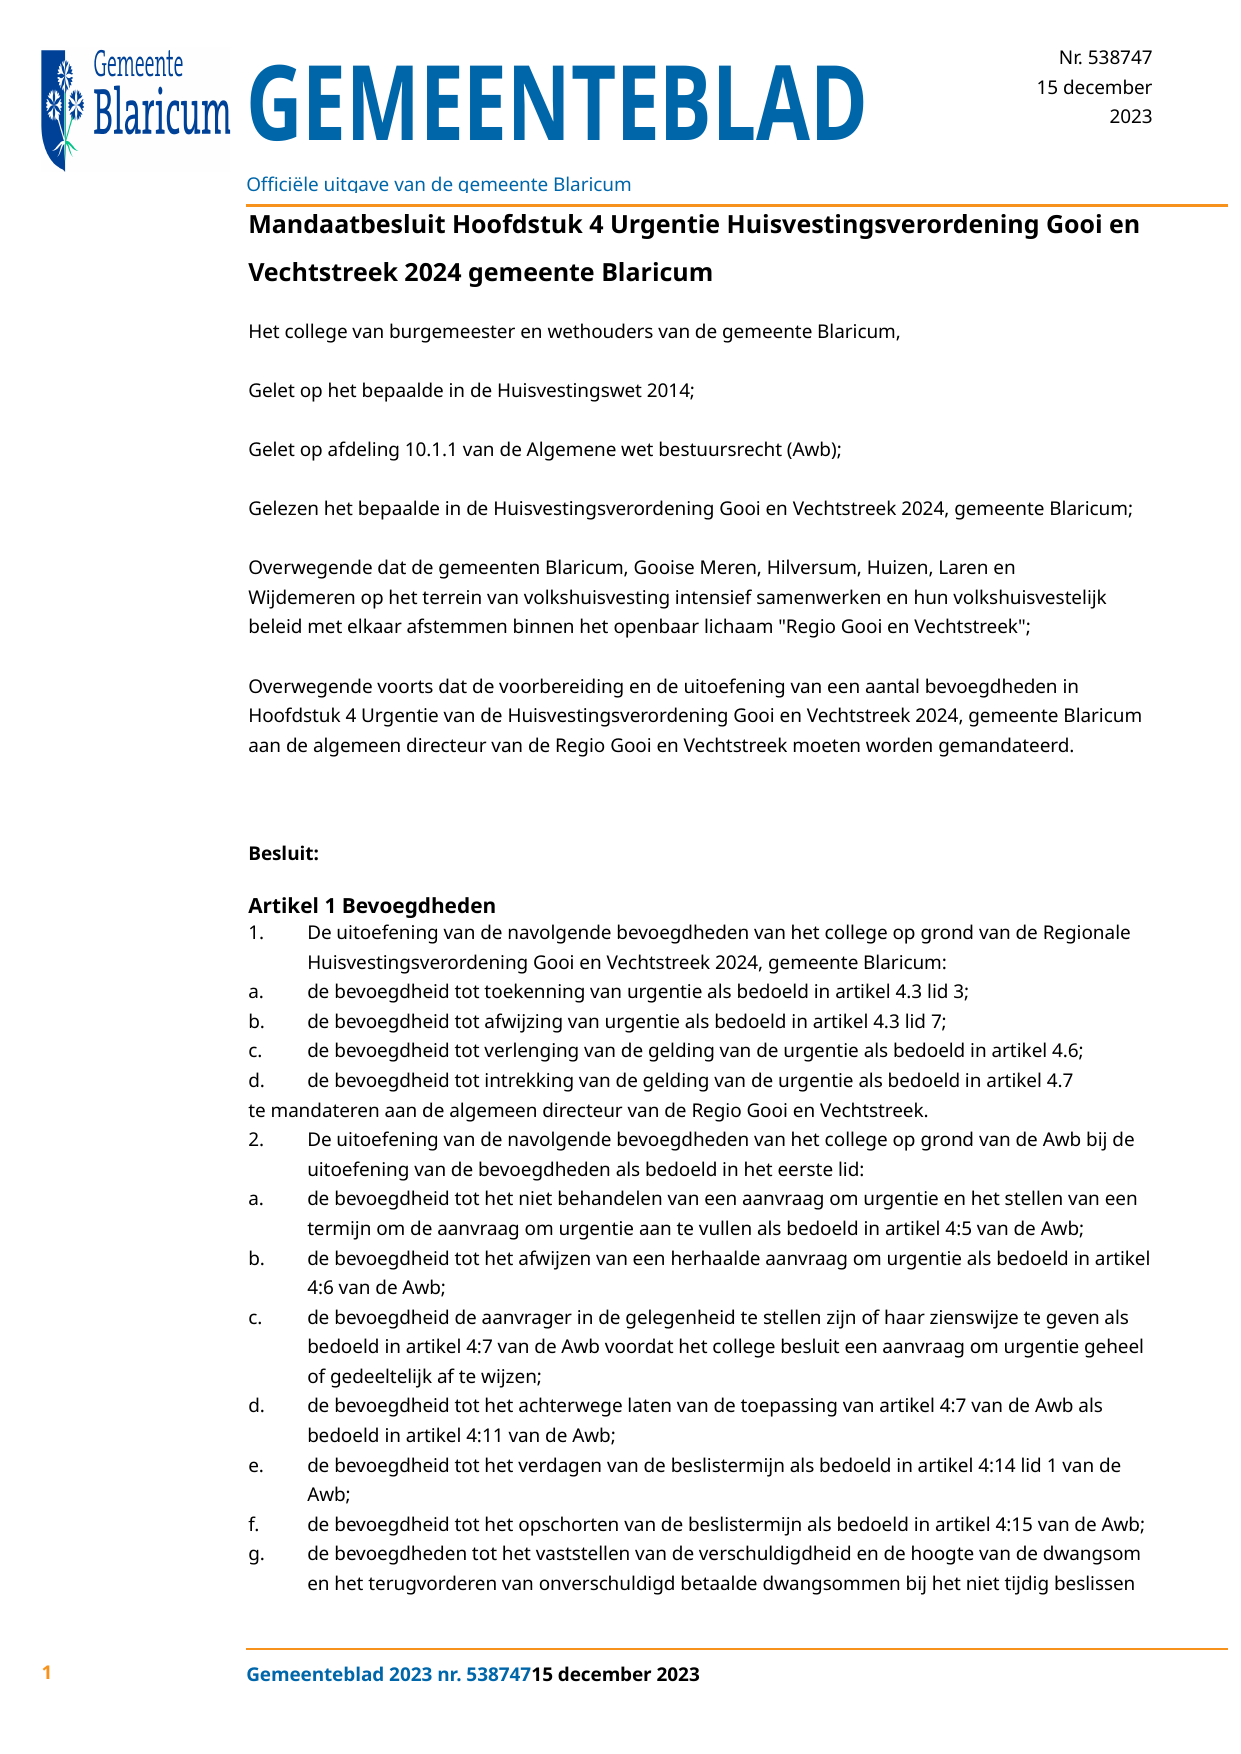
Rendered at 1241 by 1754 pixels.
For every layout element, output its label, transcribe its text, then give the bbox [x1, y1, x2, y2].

list de bevoegdheid de aanvrager in de gelegenheid te stellen zijn of haar zienswijze te geven als bedoeld in artikel 4:7 van de Awb voordat het college besluit een aanvraag om urgentie geheel of gedeeltelijk af te wijzen; [248, 1304, 1152, 1389]
list De uitoefening van de navolgende bevoegdheden van het college op grond van de Awb bij de uitoefening van de bevoegdheden als bedoeld in het eerste lid: [248, 1126, 1152, 1182]
text Het college van burgemeester en wethouders van de gemeente Blaricum, [248, 318, 1152, 344]
list de bevoegdheid tot het afwijzen van een herhaalde aanvraag om urgentie als bedoeld in artikel 4:6 van de Awb; [248, 1245, 1152, 1300]
picture [41, 47, 231, 172]
text Gelezen het bepaalde in de Huisvestingsverordening Gooi en Vechtstreek 2024, gemeente Blaricum; [248, 495, 1152, 521]
text te mandateren aan de algemeen directeur van de Regio Gooi en Vechtstreek. [248, 1097, 1152, 1123]
list De uitoefening van de navolgende bevoegdheden van het college op grond van de Regionale Huisvestingsverordening Gooi en Vechtstreek 2024, gemeente Blaricum: [248, 919, 1152, 975]
list de bevoegdheid tot het niet behandelen van een aanvraag om urgentie en het stellen van een termijn om de aanvraag om urgentie aan te vullen als bedoeld in artikel 4:5 van de Awb; [248, 1186, 1152, 1241]
text Gelet op afdeling 10.1.1 van de Algemene wet bestuursrecht (Awb); [248, 436, 1152, 462]
text beleid met elkaar afstemmen binnen het openbaar lichaam "Regio Gooi en Vechtstreek"; [248, 614, 1152, 639]
text Besluit: [248, 841, 1152, 866]
text Mandaatbesluit Hoofdstuk 4 Urgentie Huisvestingsverordening Gooi en Vechtstreek 2024 gemeente Blaricum [248, 207, 1152, 288]
list de bevoegdheid tot intrekking van de gelding van de urgentie als bedoeld in artikel 4.7 [248, 1067, 1152, 1093]
list de bevoegdheid tot het achterwege laten van de toepassing van artikel 4:7 van de Awb als bedoeld in artikel 4:11 van de Awb; [248, 1393, 1152, 1448]
list de bevoegdheid tot afwijzing van urgentie als bedoeld in artikel 4.3 lid 7; [248, 1008, 1152, 1034]
text Wijdemeren op het terrein van volkshuisvesting intensief samenwerken en hun volkshuisvestelijk [248, 584, 1152, 610]
text Overwegende voorts dat de voorbereiding en de uitoefening van een aantal bevoegdheden in Hoofdstuk 4 Urgentie van de Huisvestingsverordening Gooi en Vechtstreek 2024, gemeente Blaricum aan de algemeen directeur van de Regio Gooi en Vechtstreek moeten worden gemandateerd. [248, 673, 1152, 758]
list de bevoegdheden tot het vaststellen van de verschuldigdheid en de hoogte van de dwangsom en het terugvorderen van onverschuldigd betaalde dwangsommen bij het niet tijdig beslissen [248, 1541, 1152, 1596]
list de bevoegdheid tot toekenning van urgentie als bedoeld in artikel 4.3 lid 3; [248, 978, 1152, 1004]
text Gelet op het bepaalde in de Huisvestingswet 2014; [248, 377, 1152, 403]
text Artikel 1 Bevoegdheden [248, 891, 1152, 919]
list de bevoegdheid tot verlenging van de gelding van de urgentie als bedoeld in artikel 4.6; [248, 1038, 1152, 1063]
text Overwegende dat de gemeenten Blaricum, Gooise Meren, Hilversum, Huizen, Laren en [248, 554, 1152, 580]
list de bevoegdheid tot het opschorten van de beslistermijn als bedoeld in artikel 4:15 van de Awb; [248, 1511, 1152, 1537]
list de bevoegdheid tot het verdagen van de beslistermijn als bedoeld in artikel 4:14 lid 1 van de Awb; [248, 1452, 1152, 1507]
